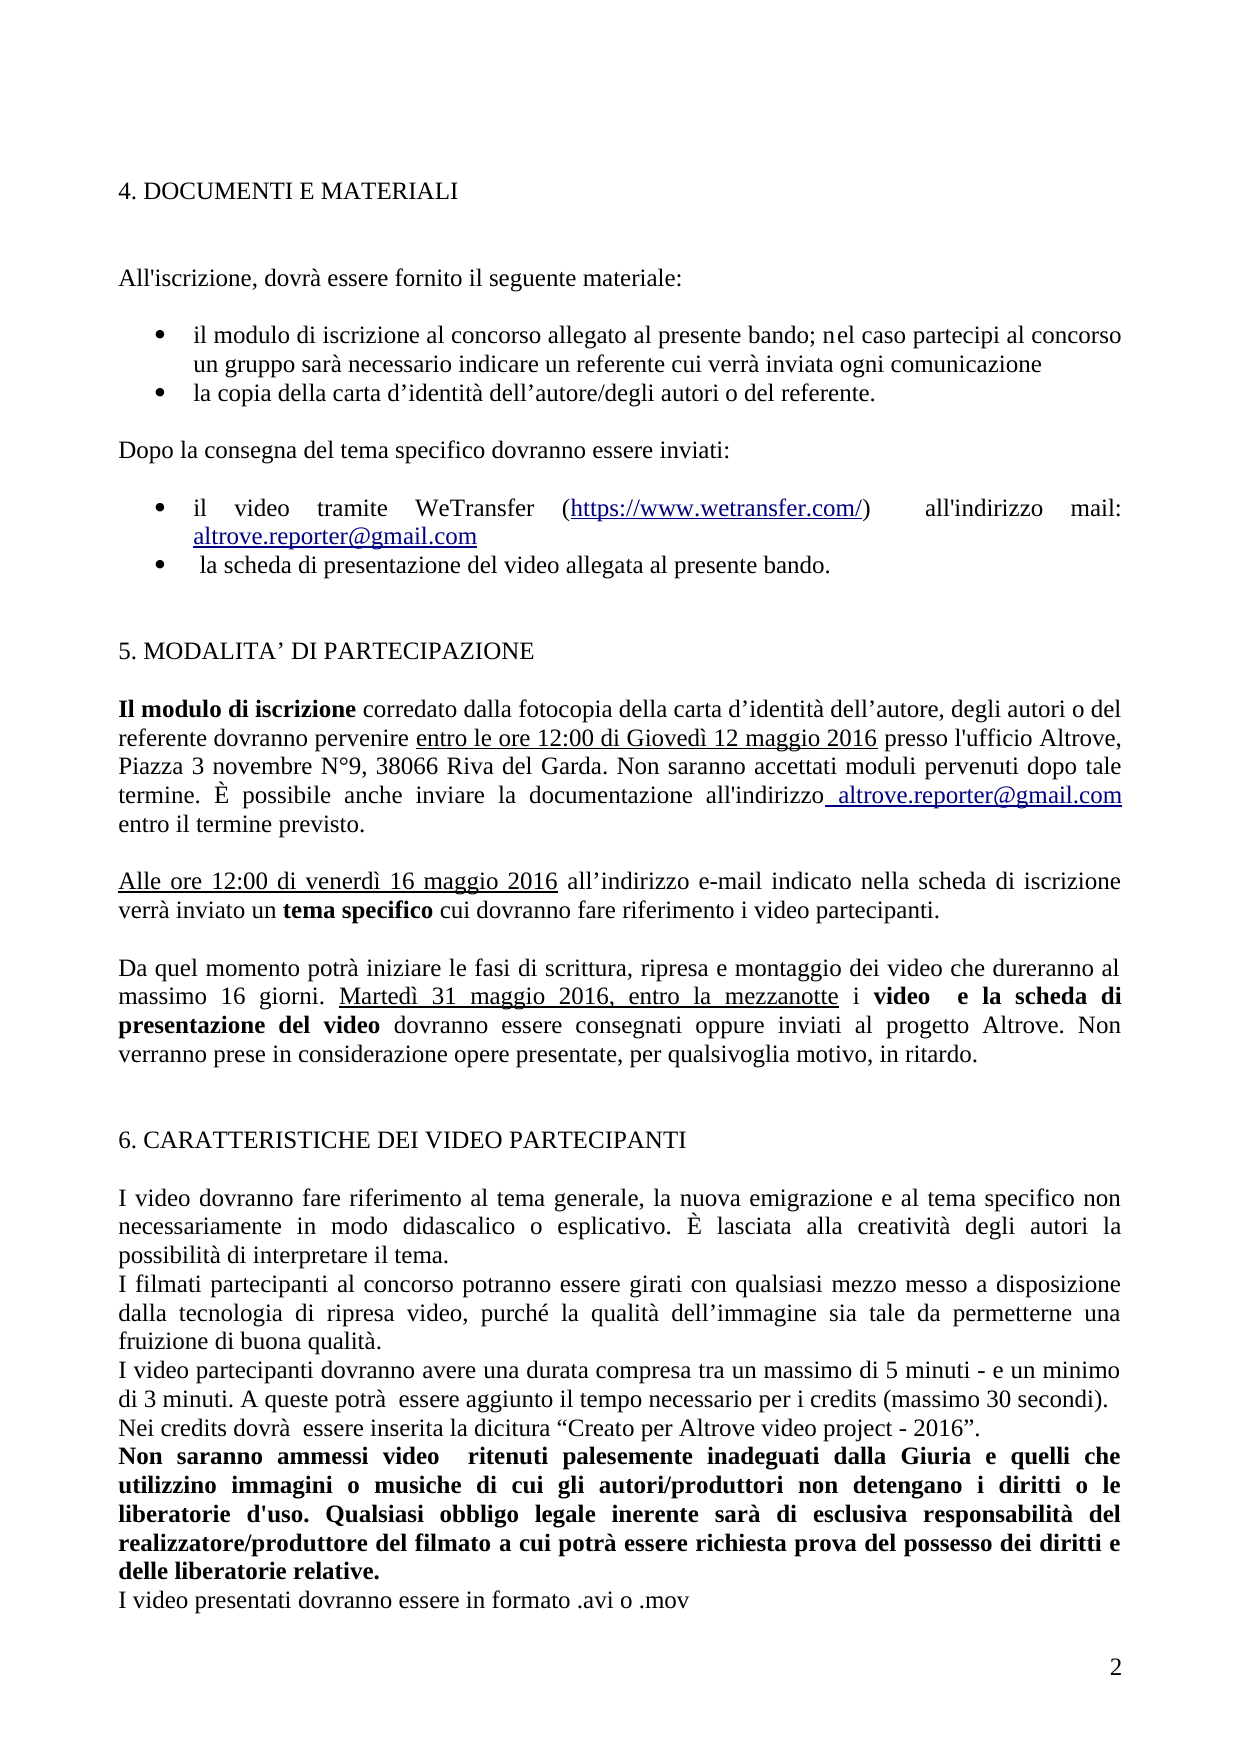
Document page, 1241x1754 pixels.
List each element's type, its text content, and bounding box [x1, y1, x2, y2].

list la copia della carta d’identità dell’autore/degli autori o del referente. [156, 378, 1122, 406]
text 5. MODALITA’ DI PARTECIPAZIONE [118, 636, 1122, 665]
text 4. DOCUMENTI E MATERIALI [118, 176, 1122, 205]
text All'iscrizione, dovrà essere fornito il seguente materiale: [118, 263, 1122, 291]
text I video partecipanti dovranno avere una durata compresa tra un massimo di 5 minuti - e un minimo di 3 minuti. A queste potrà essere aggiunto il tempo necessario per i credits (massimo 30 secondi). [118, 1355, 1122, 1413]
text Il modulo di iscrizione corredato dalla fotocopia della carta d’identità dell’autore, degli autori o del referente dovranno pervenire entro le ore 12:00 di Giovedì 12 maggio 2016 presso l'ufficio Altrove, Piazza 3 novembre N°9, 38066 Riva del Garda. Non saranno accettati moduli pervenuti dopo tale termine. È possibile anche inviare la documentazione all'indirizzo altrove.reporter@gmail.com entro il termine previsto. [118, 694, 1122, 838]
list il modulo di iscrizione al concorso allegato al presente bando; nel caso partecipi al concorso un gruppo sarà necessario indicare un referente cui verrà inviata ogni comunicazione [156, 320, 1122, 378]
text Dopo la consegna del tema specifico dovranno essere inviati: [118, 435, 1122, 464]
list il video tramite WeTransfer (https://www.wetransfer.com/) all'indirizzo mail: altrove.reporter@gmail.com [156, 493, 1122, 550]
text Da quel momento potrà iniziare le fasi di scrittura, ripresa e montaggio dei video che dureranno al massimo 16 giorni. Martedì 31 maggio 2016, entro la mezzanotte i video e la scheda di presentazione del video dovranno essere consegnati oppure inviati al progetto Altrove. Non verranno prese in considerazione opere presentate, per qualsivoglia motivo, in ritardo. [118, 953, 1122, 1068]
text I video dovranno fare riferimento al tema generale, la nuova emigrazione e al tema specifico non necessariamente in modo didascalico o esplicativo. È lasciata alla creatività degli autori la possibilità di interpretare il tema. [118, 1183, 1122, 1269]
text Nei credits dovrà essere inserita la dicitura “Creato per Altrove video project - 2016”. [118, 1413, 1122, 1441]
text Non saranno ammessi video ritenuti palesemente inadeguati dalla Giuria e quelli che utilizzino immagini o musiche di cui gli autori/produttori non detengano i diritti o le liberatorie d'uso. Qualsiasi obbligo legale inerente sarà di esclusiva responsabilità del realizzatore/produttore del filmato a cui potrà essere richiesta prova del possesso dei diritti e delle liberatorie relative. [118, 1441, 1122, 1585]
text I filmati partecipanti al concorso potranno essere girati con qualsiasi mezzo messo a disposizione dalla tecnologia di ripresa video, purché la qualità dell’immagine sia tale da permetterne una fruizione di buona qualità. [118, 1269, 1122, 1355]
text 6. CARATTERISTICHE DEI VIDEO PARTECIPANTI [118, 1125, 1122, 1154]
text Alle ore 12:00 di venerdì 16 maggio 2016 all’indirizzo e-mail indicato nella scheda di iscrizione verrà inviato un tema specifico cui dovranno fare riferimento i video partecipanti. [118, 866, 1122, 924]
list la scheda di presentazione del video allegata al presente bando. [156, 550, 1122, 579]
text I video presentati dovranno essere in formato .avi o .mov [118, 1585, 1122, 1614]
